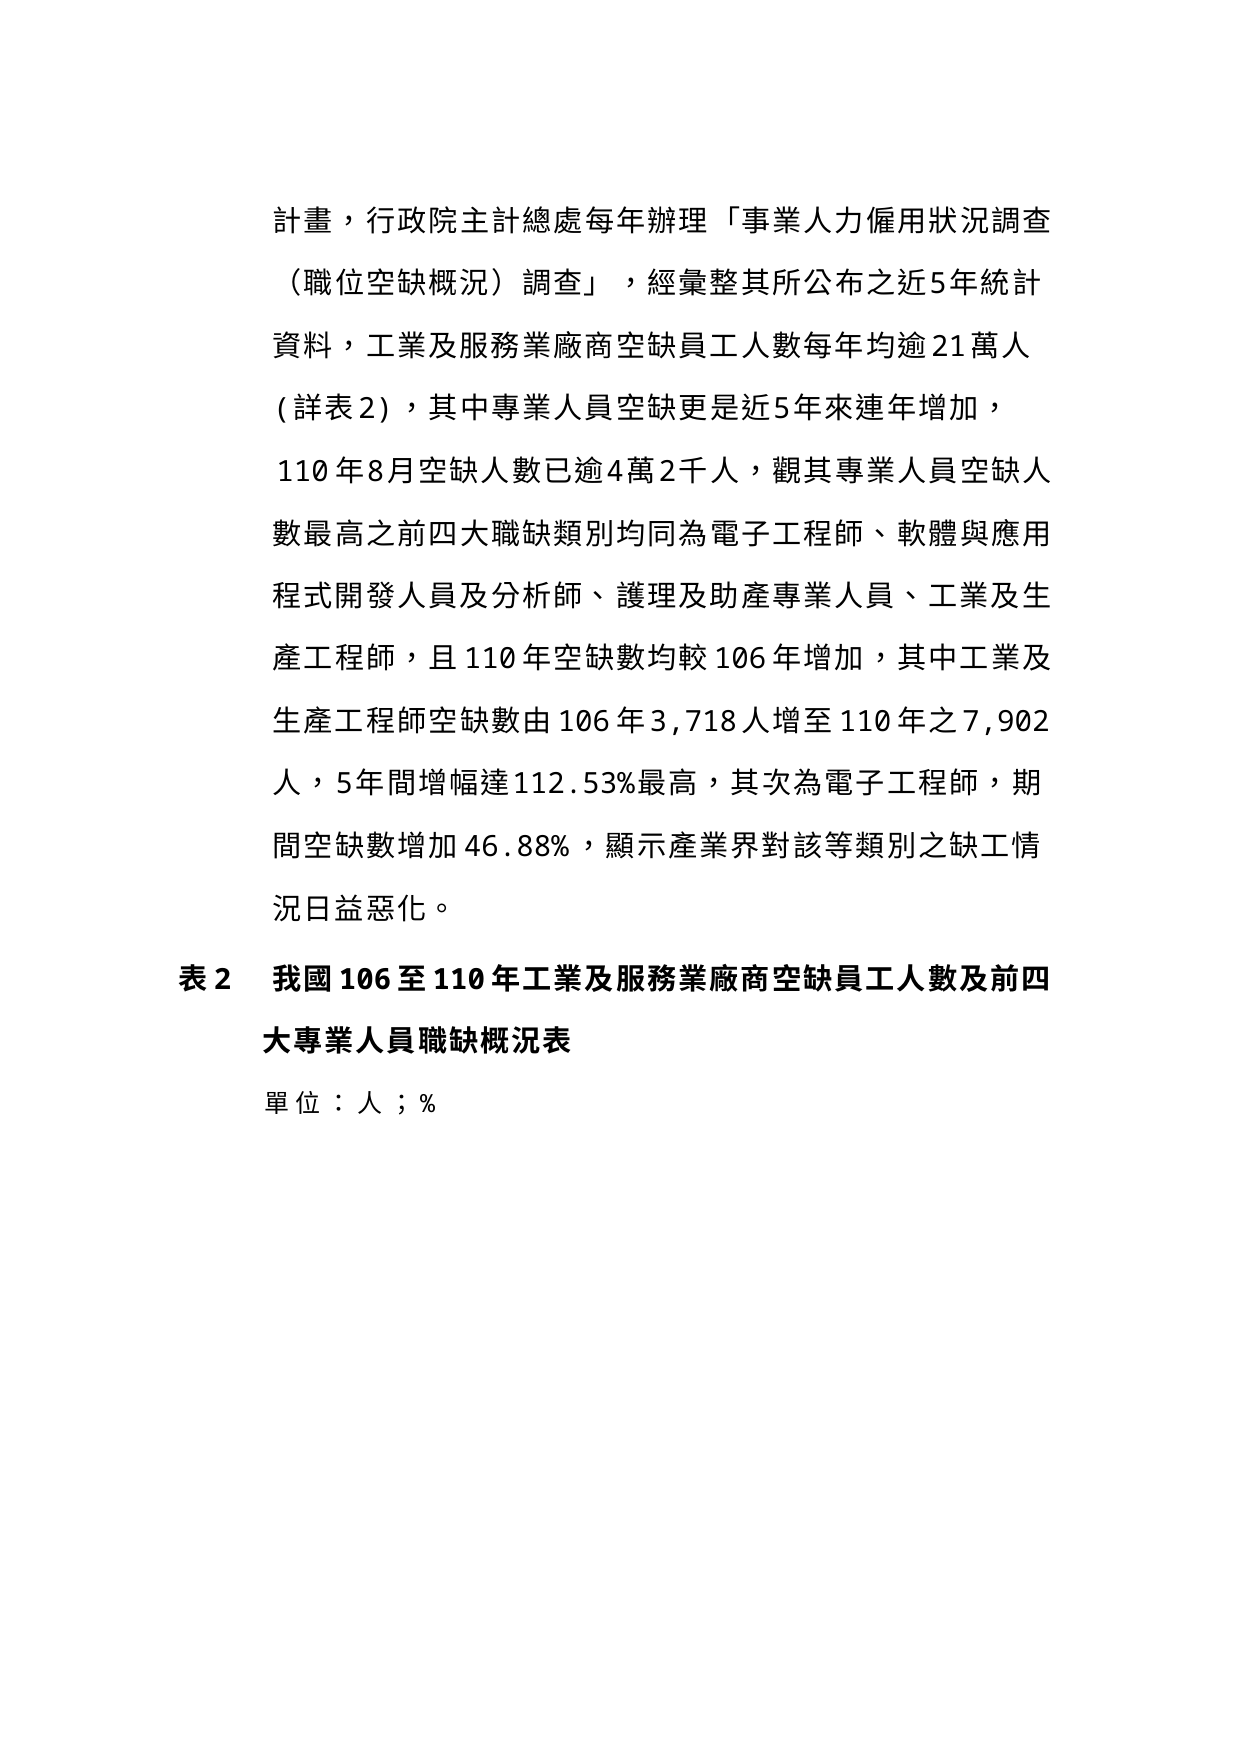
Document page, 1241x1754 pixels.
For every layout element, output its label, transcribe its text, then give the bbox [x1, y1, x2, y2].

text 表2 我國106至110年工業及服務業廠商空缺員工人數及前四大專業人員職缺概況表 單位：人；% [177, 935, 1063, 1122]
text 計畫，行政院主計總處每年辦理「事業人力僱用狀況調查（職位空缺概況）調查」，經彙整其所公布之近5年統計資料，工業及服務業廠商空缺員工人數每年均逾21萬人(詳表2)，其中專業人員空缺更是近5年來連年增加，110年8月空缺人數已逾4萬2千人，觀其專業人員空缺人數最高之前四大職缺類別均同為電子工程師、軟體與應用程式開發人員及分析師、護理及助產專業人員、工業及生產工程師，且110年空缺數均較106年增加，其中工業及生產工程師空缺數由106年3,718人增至110年之7,902人，5年間增幅達112.53%最高，其次為電子工程師，期間空缺數增加46.88%，顯示產業界對該等類別之缺工情況日益惡化。 [266, 177, 1063, 927]
